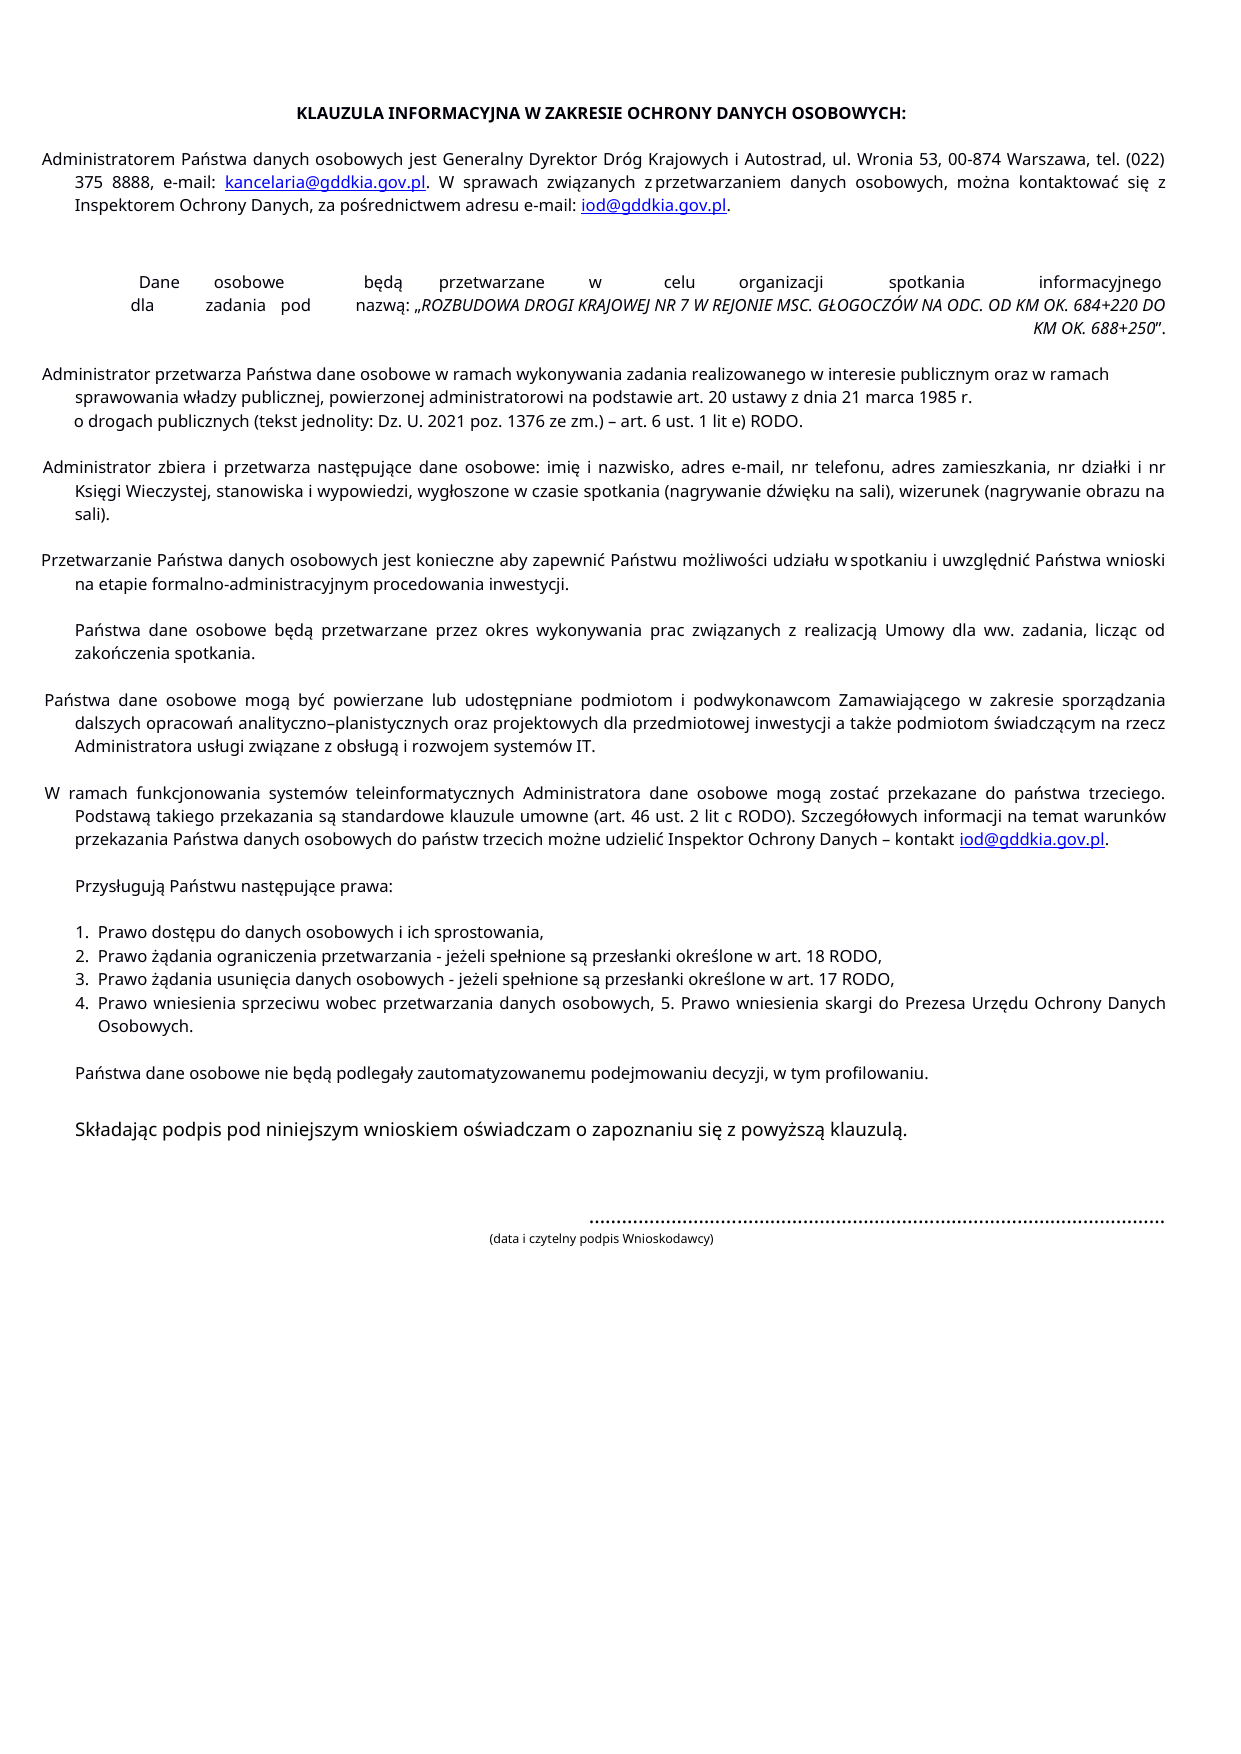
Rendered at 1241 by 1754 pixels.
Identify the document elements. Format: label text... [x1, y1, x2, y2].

text Przysługują Państwu następujące prawa: [75, 874, 1167, 897]
text (data i czytelny podpis Wnioskodawcy) [37, 1230, 1165, 1247]
text Dane osobowe będą przetwarzane w celu organizacji spotkania informacyjnego dla zadania pod nazwą: „ROZBUDOWA DROGI KRAJOWEJ NR 7 W REJONIE MSC. GŁOGOCZÓW NA ODC. OD KM OK. 684+220 DO KM OK. 688+250”. [37, 271, 1166, 339]
text W ramach funkcjonowania systemów teleinformatycznych Administratora dane osobowe mogą zostać przekazane do państwa trzeciego. Podstawą takiego przekazania są standardowe klauzule umowne (art. 46 ust. 2 lit c RODO). Szczegółowych informacji na temat warunków przekazania Państwa danych osobowych do państw trzecich możne udzielić Inspektor Ochrony Danych – kontakt iod@gddkia.gov.pl. [36, 781, 1167, 851]
text KLAUZULA INFORMACYJNA W ZAKRESIE OCHRONY DANYCH OSOBOWYCH: [37, 102, 1165, 124]
text Przetwarzanie Państwa danych osobowych jest konieczne aby zapewnić Państwu możliwości udziału w spotkaniu i uwzględnić Państwa wnioski na etapie formalno-administracyjnym procedowania inwestycji. [36, 549, 1167, 595]
text Administratorem Państwa danych osobowych jest Generalny Dyrektor Dróg Krajowych i Autostrad, ul. Wronia 53, 00-874 Warszawa, tel. (022) 375 8888, e-mail: kancelaria@gddkia.gov.pl. W sprawach związanych z przetwarzaniem danych osobowych, można kontaktować się z Inspektorem Ochrony Danych, za pośrednictwem adresu e-mail: iod@gddkia.gov.pl. [36, 147, 1167, 216]
list Prawo dostępu do danych osobowych i ich sprostowania, [75, 921, 1167, 943]
text Państwa dane osobowe mogą być powierzane lub udostępniane podmiotom i podwykonawcom Zamawiającego w zakresie sporządzania dalszych opracowań analityczno–planistycznych oraz projektowych dla przedmiotowej inwestycji a także podmiotom świadczącym na rzecz Administratora usługi związane z obsługą i rozwojem systemów IT. [36, 688, 1167, 758]
list Prawo żądania usunięcia danych osobowych - jeżeli spełnione są przesłanki określone w art. 17 RODO, [75, 968, 1167, 991]
text Państwa dane osobowe nie będą podlegały zautomatyzowanemu podejmowaniu decyzji, w tym profilowaniu. [75, 1061, 1167, 1084]
text Administrator przetwarza Państwa dane osobowe w ramach wykonywania zadania realizowanego w interesie publicznym oraz w ramach sprawowania władzy publicznej, powierzonej administratorowi na podstawie art. 20 ustawy z dnia 21 marca 1985 r. [37, 363, 1173, 409]
text Państwa dane osobowe będą przetwarzane przez okres wykonywania prac związanych z realizacją Umowy dla ww. zadania, licząc od zakończenia spotkania. [36, 619, 1167, 665]
text o drogach publicznych (tekst jednolity: Dz. U. 2021 poz. 1376 ze zm.) – art. 6 ust. 1 lit e) RODO. [73, 409, 1173, 432]
list Prawo żądania ograniczenia przetwarzania - jeżeli spełnione są przesłanki określone w art. 18 RODO, [75, 944, 1167, 967]
text …………………………………………………………………………………………… [37, 1201, 1165, 1230]
text Administrator zbiera i przetwarza następujące dane osobowe: imię i nazwisko, adres e-mail, nr telefonu, adres zamieszkania, nr działki i nr Księgi Wieczystej, stanowiska i wypowiedzi, wygłoszone w czasie spotkania (nagrywanie dźwięku na sali), wizerunek (nagrywanie obrazu na sali). [36, 456, 1167, 525]
list Prawo wniesienia sprzeciwu wobec przetwarzania danych osobowych, 5. Prawo wniesienia skargi do Prezesa Urzędu Ochrony Danych Osobowych. [75, 992, 1167, 1038]
text Składając podpis pod niniejszym wnioskiem oświadczam o zapoznaniu się z powyższą klauzulą. [75, 1117, 1173, 1142]
